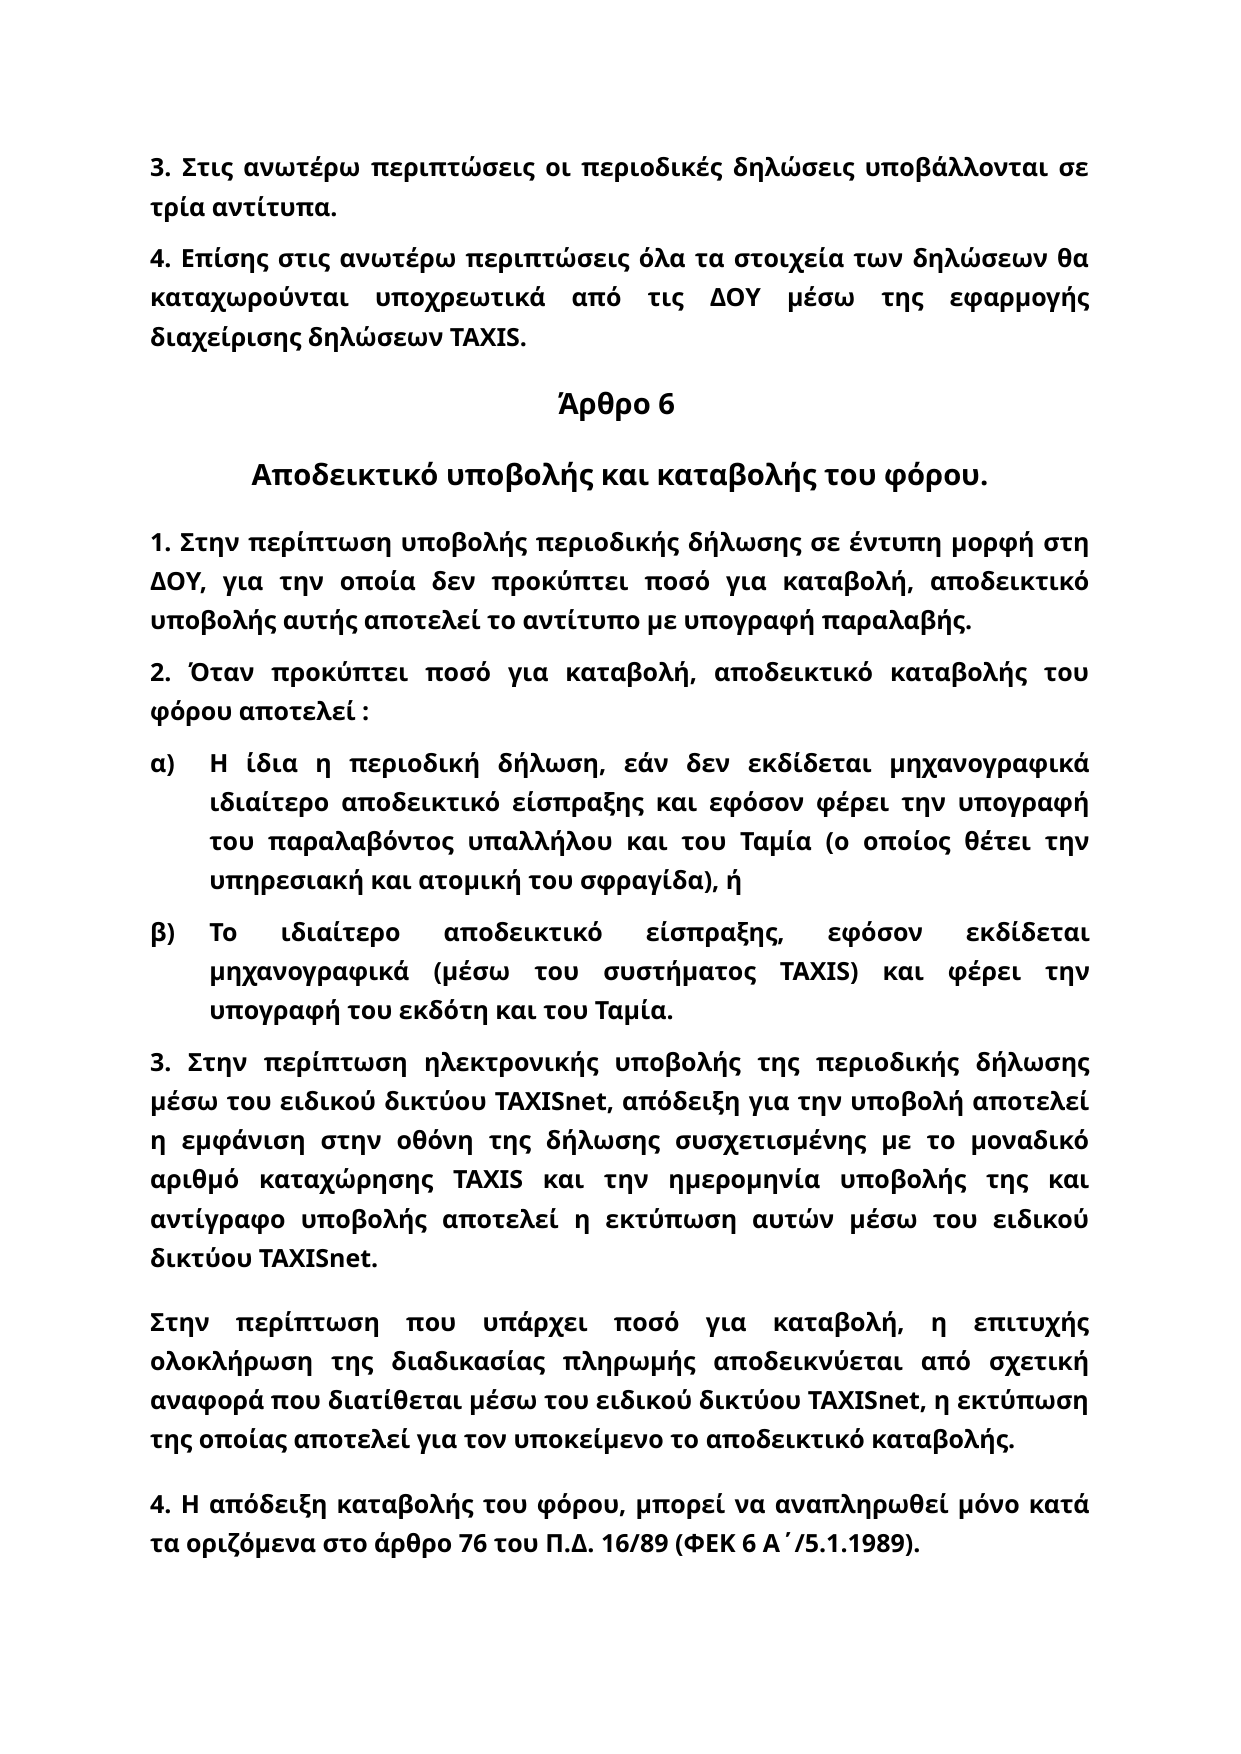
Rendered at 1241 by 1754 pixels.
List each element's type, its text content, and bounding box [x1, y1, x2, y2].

text Στην περίπτωση που υπάρχει ποσό για καταβολή, η επιτυχής ολοκλήρωση της διαδικασίας πληρωμής αποδεικνύεται από σχετική αναφορά που διατίθεται μέσω του ειδικού δικτύου TAXISnet, η εκτύπωση της οποίας αποτελεί για τον υποκείμενο το αποδεικτικό καταβολής. [150, 1304, 1090, 1456]
subtitle Αποδεικτικό υποβολής και καταβολής του φόρου. [150, 454, 1090, 494]
text 4. Επίσης στις ανωτέρω περιπτώσεις όλα τα στοιχεία των δηλώσεων θα καταχωρούνται υποχρεωτικά από τις ΔΟΥ μέσω της εφαρμογής διαχείρισης δηλώσεων TAXIS. [150, 241, 1090, 353]
text 3. Στις ανωτέρω περιπτώσεις οι περιοδικές δηλώσεις υποβάλλονται σε τρία αντίτυπα. [150, 150, 1090, 223]
text 4. Η απόδειξη καταβολής του φόρου, μπορεί να αναπληρωθεί μόνο κατά τα οριζόμενα στο άρθρο 76 του Π.Δ. 16/89 (ΦΕΚ 6 Α΄/5.1.1989). [150, 1486, 1090, 1559]
text 2. Όταν προκύπτει ποσό για καταβολή, αποδεικτικό καταβολής του φόρου αποτελεί : [150, 654, 1090, 728]
list α) Η ίδια η περιοδική δήλωση, εάν δεν εκδίδεται μηχανογραφικά ιδιαίτερο αποδεικτικό είσπραξης και εφόσον φέρει την υπογραφή του παραλαβόντος υπαλλήλου και του Ταμία (ο οποίος θέτει την υπηρεσιακή και ατομική του σφραγίδα), ή [150, 745, 1090, 897]
text 1. Στην περίπτωση υποβολής περιοδικής δήλωσης σε έντυπη μορφή στη ΔΟΥ, για την οποία δεν προκύπτει ποσό για καταβολή, αποδεικτικό υποβολής αυτής αποτελεί το αντίτυπο με υπογραφή παραλαβής. [150, 524, 1090, 637]
subtitle Άρθρο 6 [150, 383, 1090, 423]
list β) Το ιδιαίτερο αποδεικτικό είσπραξης, εφόσον εκδίδεται μηχανογραφικά (μέσω του συστήματος TAXIS) και φέρει την υπογραφή του εκδότη και του Ταμία. [150, 914, 1090, 1027]
text 3. Στην περίπτωση ηλεκτρονικής υποβολής της περιοδικής δήλωσης μέσω του ειδικού δικτύου TAXISnet, απόδειξη για την υποβολή αποτελεί η εμφάνιση στην οθόνη της δήλωσης συσχετισμένης με το μοναδικό αριθμό καταχώρησης TAXIS και την ημερομηνία υποβολής της και αντίγραφο υποβολής αποτελεί η εκτύπωση αυτών μέσω του ειδικού δικτύου TAXISnet. [150, 1044, 1090, 1274]
